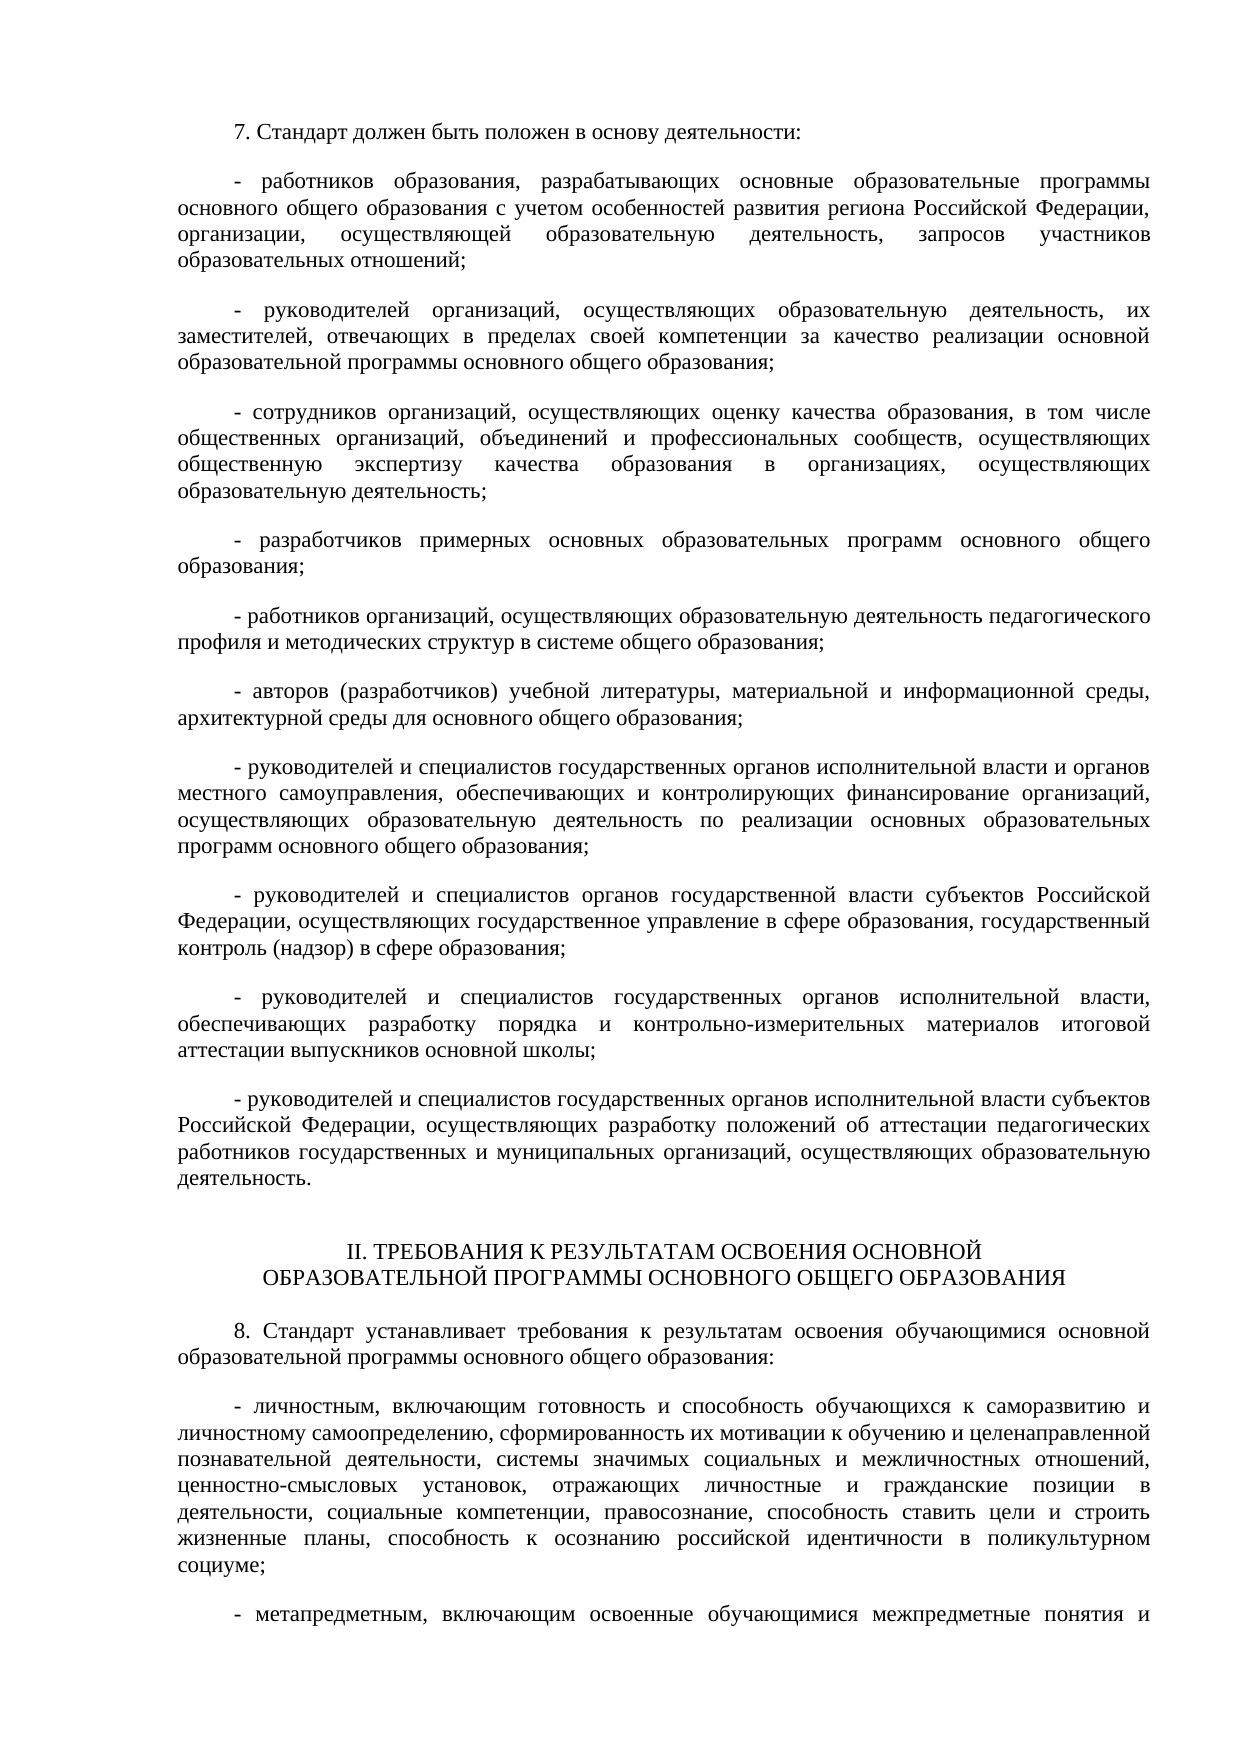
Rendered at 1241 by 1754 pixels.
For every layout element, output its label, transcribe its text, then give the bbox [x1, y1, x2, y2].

text - разработчиков примерных основных образовательных программ основного общего образования; [177, 526, 1152, 579]
text - руководителей организаций, осуществляющих образовательную деятельность, их заместителей, отвечающих в пределах своей компетенции за качество реализации основной образовательной программы основного общего образования; [177, 296, 1152, 375]
text 8. Стандарт устанавливает требования к результатам освоения обучающимися основной образовательной программы основного общего образования: [177, 1317, 1152, 1369]
text - работников образования, разрабатывающих основные образовательные программы основного общего образования с учетом особенностей развития региона Российской Федерации, организации, осуществляющей образовательную деятельность, запросов участников образовательных отношений; [177, 167, 1152, 273]
text - руководителей и специалистов органов государственной власти субъектов Российской Федерации, осуществляющих государственное управление в сфере образования, государственный контроль (надзор) в сфере образования; [177, 881, 1152, 960]
text - личностным, включающим готовность и способность обучающихся к саморазвитию и личностному самоопределению, сформированность их мотивации к обучению и целенаправленной познавательной деятельности, системы значимых социальных и межличностных отношений, ценностно-смысловых установок, отражающих личностные и гражданские позиции в деятельности, социальные компетенции, правосознание, способность ставить цели и строить жизненные планы, способность к осознанию российской идентичности в поликультурном социуме; [177, 1392, 1152, 1577]
subtitle II. ТРЕБОВАНИЯ К РЕЗУЛЬТАТАМ ОСВОЕНИЯ ОСНОВНОЙ [177, 1238, 1152, 1264]
text - руководителей и специалистов государственных органов исполнительной власти субъектов Российской Федерации, осуществляющих разработку положений об аттестации педагогических работников государственных и муниципальных организаций, осуществляющих образовательную деятельность. [177, 1085, 1152, 1191]
text - метапредметным, включающим освоенные обучающимися межпредметные понятия и [177, 1600, 1152, 1626]
text 7. Стандарт должен быть положен в основу деятельности: [177, 118, 1152, 144]
text - сотрудников организаций, осуществляющих оценку качества образования, в том числе общественных организаций, объединений и профессиональных сообществ, осуществляющих общественную экспертизу качества образования в организациях, осуществляющих образовательную деятельность; [177, 398, 1152, 503]
text - руководителей и специалистов государственных органов исполнительной власти, обеспечивающих разработку порядка и контрольно-измерительных материалов итоговой аттестации выпускников основной школы; [177, 983, 1152, 1062]
text - авторов (разработчиков) учебной литературы, материальной и информационной среды, архитектурной среды для основного общего образования; [177, 677, 1152, 730]
text ОБРАЗОВАТЕЛЬНОЙ ПРОГРАММЫ ОСНОВНОГО ОБЩЕГО ОБРАЗОВАНИЯ [177, 1264, 1152, 1291]
text - работников организаций, осуществляющих образовательную деятельность педагогического профиля и методических структур в системе общего образования; [177, 602, 1152, 654]
text - руководителей и специалистов государственных органов исполнительной власти и органов местного самоуправления, обеспечивающих и контролирующих финансирование организаций, осуществляющих образовательную деятельность по реализации основных образовательных программ основного общего образования; [177, 753, 1152, 858]
